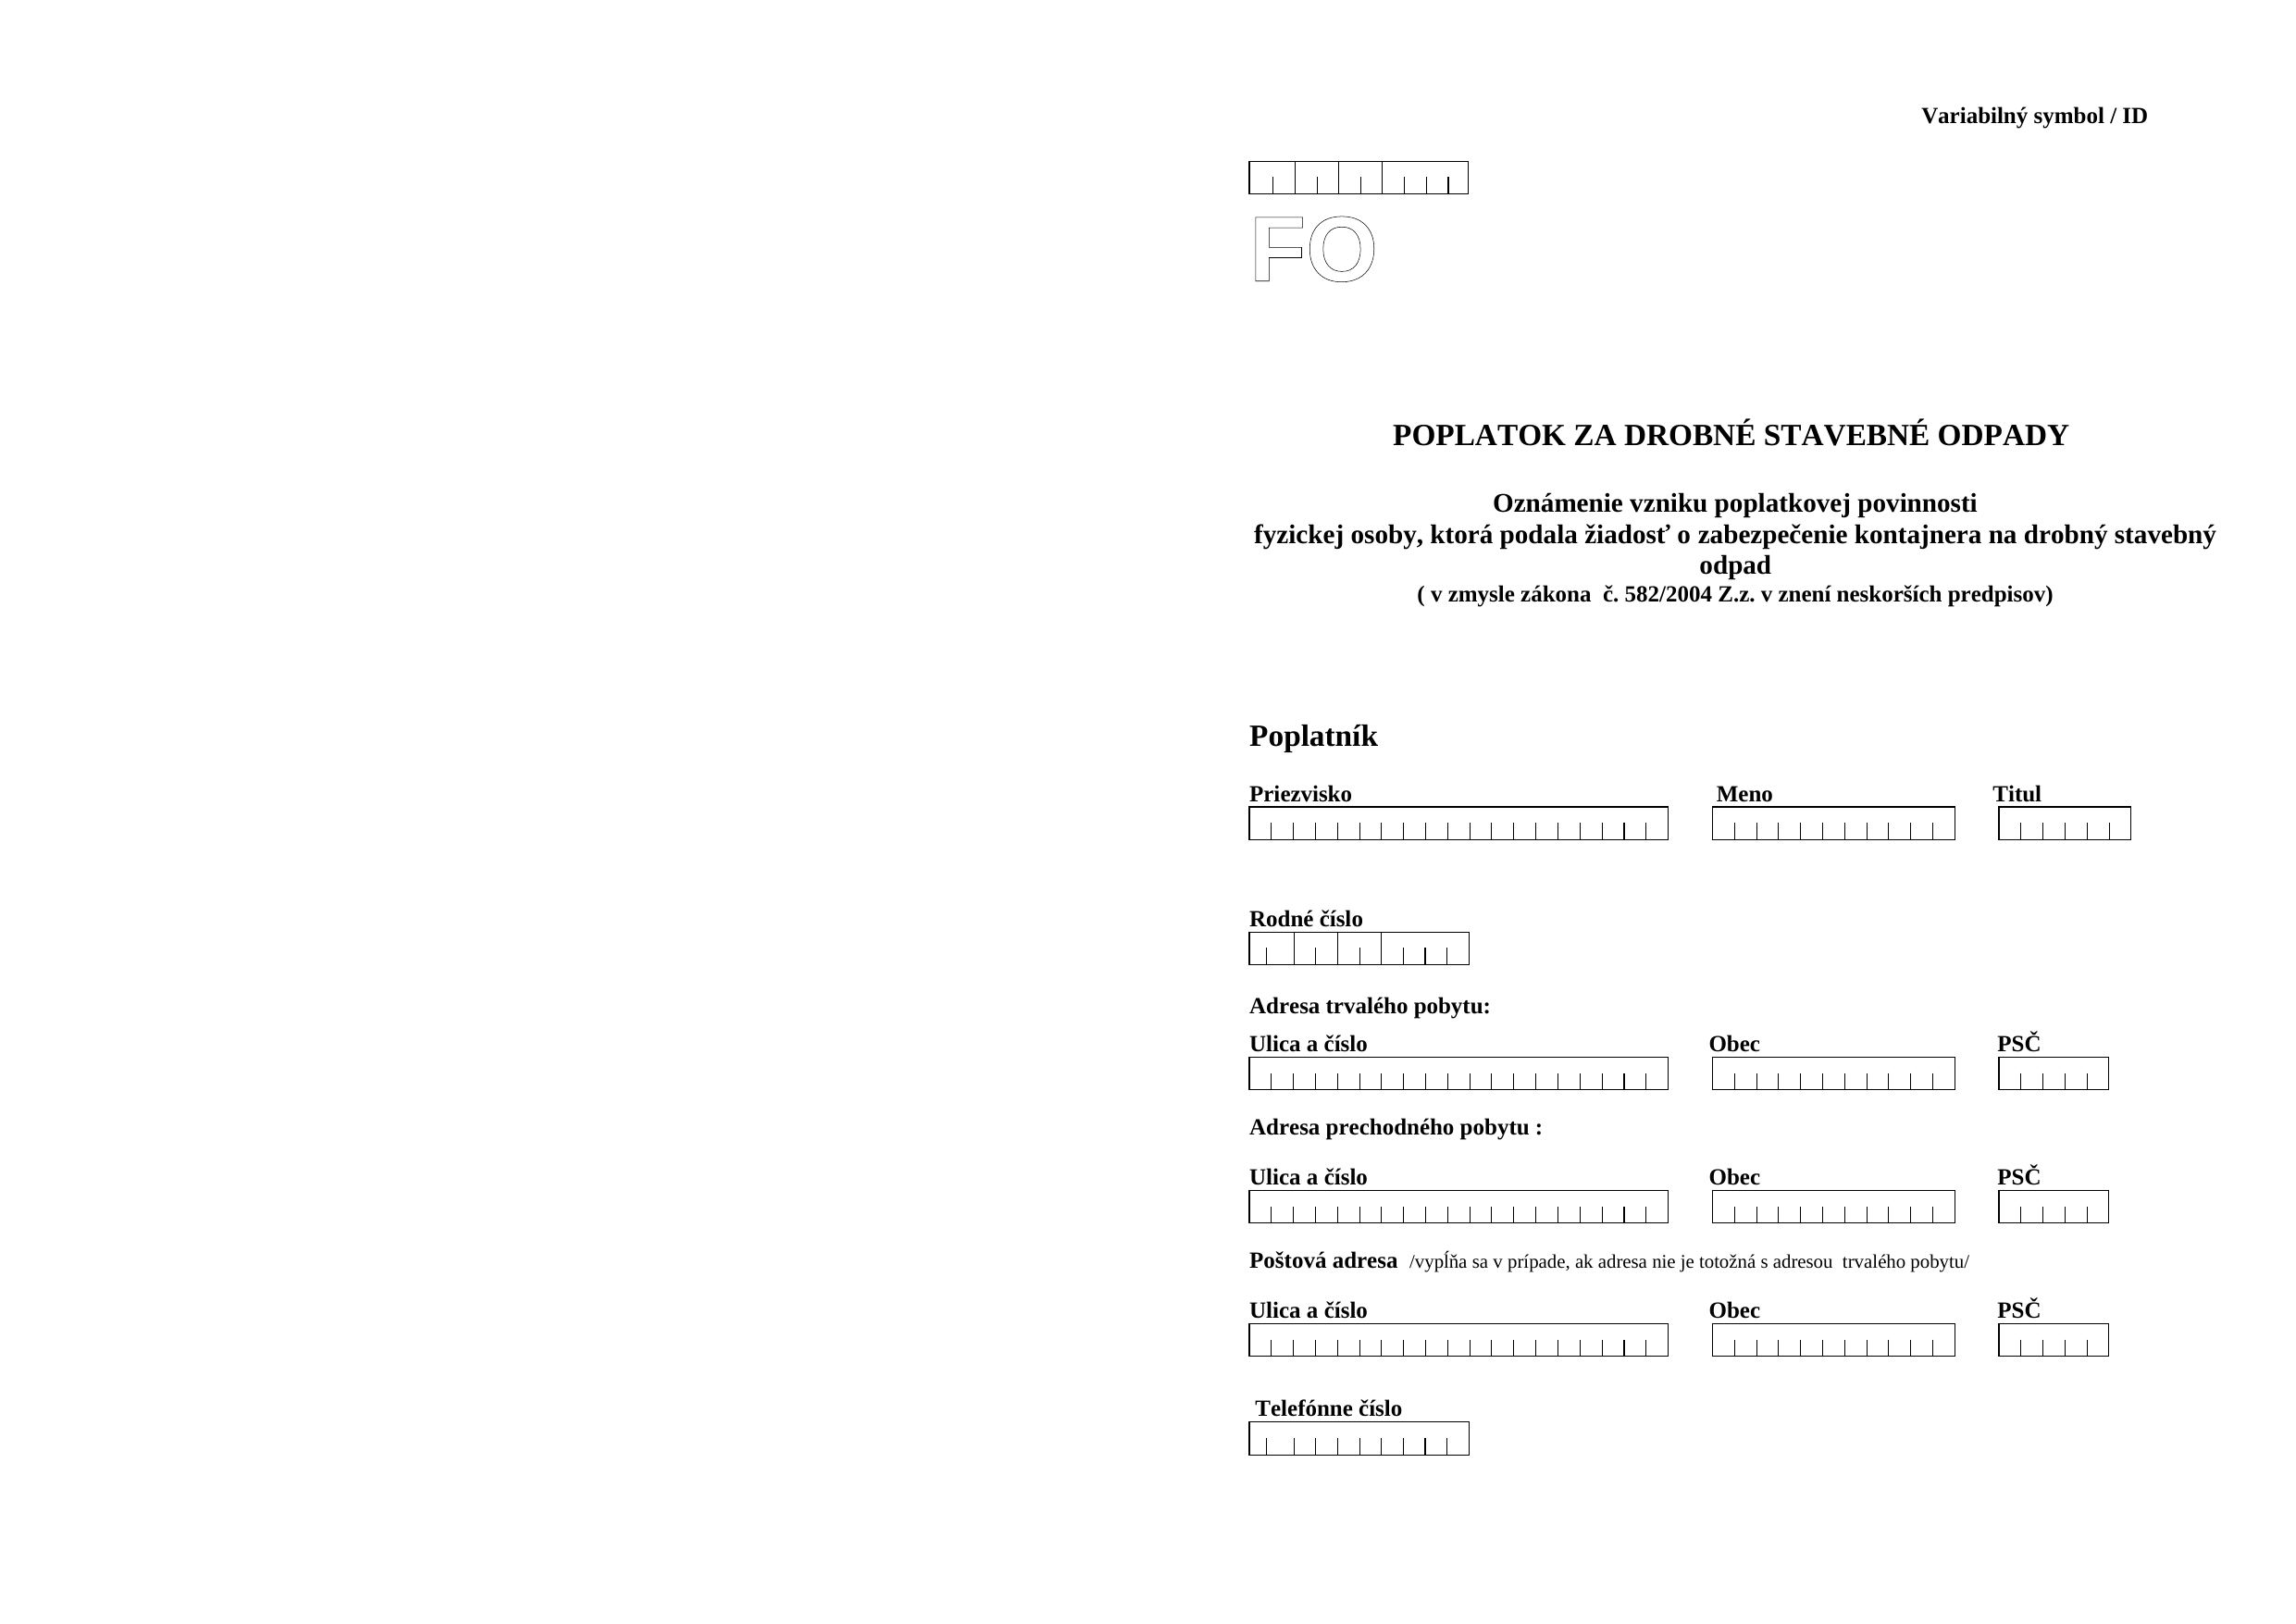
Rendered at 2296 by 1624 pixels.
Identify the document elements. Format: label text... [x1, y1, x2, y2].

table_header [1558, 808, 1580, 823]
table_header [1447, 1058, 1470, 1072]
table_cell [2000, 1207, 2020, 1222]
table_header [1646, 1191, 1668, 1206]
table_header [1514, 1191, 1535, 1206]
table_header [1889, 808, 1911, 823]
text FO [1249, 194, 2221, 301]
table_header [1734, 1191, 1756, 1206]
table_header [1624, 1191, 1646, 1206]
table_cell [1669, 1340, 1690, 1356]
table_cell [1316, 823, 1337, 839]
table_cell [1889, 1340, 1910, 1356]
table_cell [1558, 1340, 1580, 1356]
table_header [1669, 1057, 1690, 1072]
table_header [1713, 1324, 1734, 1339]
table_header [1470, 808, 1492, 823]
table_header [1267, 933, 1294, 948]
table_header [1602, 1191, 1624, 1206]
table_cell [1603, 1340, 1623, 1356]
table_cell [1360, 823, 1381, 839]
table_header [2065, 1058, 2087, 1072]
table_cell [1404, 948, 1424, 964]
table_header [1756, 1058, 1779, 1072]
table_cell [1382, 1438, 1403, 1455]
table_header [1669, 1323, 1690, 1339]
table_header [1801, 1191, 1822, 1206]
table_cell [1448, 823, 1470, 839]
table_header [1801, 1324, 1822, 1339]
table_cell [1823, 823, 1844, 839]
table_header [2021, 1191, 2042, 1206]
table_header [1955, 1190, 1977, 1206]
table_cell [1713, 1073, 1734, 1089]
table_header [1713, 1058, 1734, 1072]
table_header [1690, 1190, 1712, 1206]
table_header [1602, 808, 1624, 823]
table_header [1801, 808, 1822, 823]
table_header [1844, 1058, 1867, 1072]
table_header [1250, 1058, 1272, 1072]
table_header [1867, 1324, 1889, 1339]
table_cell [1295, 948, 1315, 964]
table_header [1844, 808, 1867, 823]
table_cell [1250, 1207, 1271, 1222]
table_header [1558, 1324, 1580, 1339]
table_cell [2043, 1207, 2065, 1222]
table_cell [2000, 1073, 2020, 1089]
table_header [1296, 162, 1317, 177]
text Adresa prechodného pobytu : [1249, 1113, 2221, 1140]
table_cell [1316, 1073, 1337, 1089]
table_cell [1514, 823, 1535, 839]
table_cell [1492, 1207, 1513, 1222]
table_cell [1316, 1340, 1337, 1356]
table_cell [1536, 1073, 1558, 1089]
table_cell [1296, 177, 1317, 193]
table_header [1536, 1324, 1558, 1339]
table_header [1911, 1191, 1932, 1206]
table_cell [1581, 1207, 1602, 1222]
table_cell [1250, 177, 1272, 193]
table_cell [1713, 823, 1734, 839]
table_cell [1779, 1340, 1800, 1356]
table_cell [2021, 1340, 2042, 1356]
table_cell [1383, 177, 1404, 193]
table_header [2087, 808, 2109, 823]
table_cell [1338, 1073, 1359, 1089]
table_header [1447, 1324, 1470, 1339]
table_header [1447, 1191, 1470, 1206]
subtitle Rodné číslo [1249, 905, 2221, 932]
table_cell [2043, 1073, 2065, 1089]
table_header [1404, 808, 1425, 823]
table_cell [1267, 1438, 1294, 1455]
table_cell [1250, 823, 1271, 839]
table_header [1536, 1058, 1558, 1072]
table_cell [1889, 823, 1910, 839]
table_cell [1845, 1073, 1867, 1089]
table_header [1779, 808, 1801, 823]
table_header [1558, 1058, 1580, 1072]
table_header [1294, 1422, 1316, 1438]
table_header [1514, 1058, 1535, 1072]
table_cell [1845, 1207, 1867, 1222]
table_cell [1646, 1073, 1668, 1089]
table_cell [1404, 823, 1425, 839]
table_header [1889, 1191, 1911, 1206]
table_cell [1690, 1073, 1712, 1089]
table_header [1447, 933, 1469, 948]
table_header [1382, 1422, 1403, 1438]
table_cell [1448, 1073, 1470, 1089]
table_cell [1581, 823, 1602, 839]
table_cell [2021, 823, 2042, 839]
table_header [1382, 933, 1403, 948]
table_cell [2088, 1073, 2108, 1089]
table_cell [1779, 823, 1800, 839]
table_cell [1558, 823, 1580, 839]
table_header [1536, 808, 1558, 823]
text fyzickej osoby, ktorá podala žiadosť o zabezpečenie kontajnera na drobný stavebný odpad [1249, 518, 2221, 580]
table_header [1977, 1057, 1998, 1072]
text Ulica a číslo Obec PSČ [1249, 1163, 2221, 1190]
table_header [1690, 1323, 1712, 1339]
table_cell [1536, 1207, 1558, 1222]
table_cell [2088, 823, 2109, 839]
table_cell [1404, 1073, 1425, 1089]
table_header [1779, 1324, 1801, 1339]
table_cell [1426, 823, 1447, 839]
text Poštová adresa /vypĺňa sa v prípade, ak adresa nie je totožná s adresou trvalého pobytu/ [1249, 1246, 2221, 1273]
table_cell [1360, 1438, 1381, 1455]
text Ulica a číslo Obec PSČ [1249, 1030, 2221, 1057]
table_cell [1779, 1073, 1800, 1089]
table_cell [1536, 823, 1558, 839]
table_cell [1404, 1438, 1424, 1455]
table_cell [1801, 1340, 1822, 1356]
table_cell [1427, 177, 1447, 193]
table_header [1822, 1191, 1844, 1206]
table_cell [1426, 948, 1446, 964]
table_cell [1669, 1207, 1690, 1222]
table_cell [1955, 1340, 1977, 1356]
table_cell [1471, 1207, 1491, 1222]
table_cell [1757, 823, 1778, 839]
table_header [1294, 1324, 1315, 1339]
table_cell [1471, 823, 1491, 839]
text POPLATOK ZA DROBNÉ STAVEBNÉ ODPADY [1249, 416, 2221, 452]
table_cell [1977, 1073, 1998, 1089]
table_cell [1382, 1207, 1403, 1222]
table_header [1624, 1058, 1646, 1072]
table_header [2043, 1058, 2065, 1072]
table_cell [1933, 1340, 1955, 1356]
text ( v zmysle zákona č. 582/2004 Z.z. v znení neskorších predpisov) [1249, 580, 2221, 607]
table_cell [1757, 1073, 1778, 1089]
table_cell [2000, 1340, 2020, 1356]
table_header [2043, 808, 2065, 823]
table_header [1713, 808, 1734, 823]
text Adresa trvalého pobytu: [1249, 992, 2221, 1019]
table_header [1404, 1324, 1425, 1339]
table_cell [1625, 1207, 1645, 1222]
table_header [1779, 1191, 1801, 1206]
table_cell [1669, 823, 1690, 839]
table_header [2000, 808, 2021, 823]
table_cell [1801, 1207, 1822, 1222]
table_cell [1404, 1207, 1425, 1222]
table_header [1425, 1058, 1447, 1072]
table_cell [1471, 1340, 1491, 1356]
table_header [1801, 1058, 1822, 1072]
table_cell [1447, 1438, 1469, 1455]
table_header [1250, 1324, 1272, 1339]
table_cell [1889, 1073, 1910, 1089]
table_header [1403, 1422, 1425, 1438]
table_cell [1514, 1207, 1535, 1222]
table_header [1955, 1323, 1977, 1339]
table_header [1646, 808, 1668, 823]
table_cell [1977, 1207, 1998, 1222]
table_header [1404, 1191, 1425, 1206]
table_cell [1690, 1340, 1712, 1356]
table_cell [1360, 1207, 1381, 1222]
table_header [1267, 1422, 1294, 1438]
table_cell [1514, 1340, 1535, 1356]
table_cell [2066, 1340, 2087, 1356]
table_cell [1338, 948, 1359, 964]
table_cell [1868, 1073, 1888, 1089]
table_cell [1735, 1073, 1756, 1089]
table_cell [1735, 823, 1756, 839]
table_header [1315, 1191, 1337, 1206]
table_cell [2066, 1207, 2087, 1222]
table_header [2087, 1191, 2108, 1206]
table_header [1339, 162, 1360, 177]
table_cell [1267, 948, 1294, 964]
table_cell [1911, 823, 1932, 839]
table_header [1250, 933, 1267, 948]
table_cell [1955, 823, 1977, 839]
table_header [1337, 1324, 1359, 1339]
table_cell [1426, 1207, 1447, 1222]
table_header [1403, 933, 1425, 948]
table_cell [1735, 1340, 1756, 1356]
table_cell [1911, 1073, 1932, 1089]
table_header [1382, 1058, 1404, 1072]
table_header [1492, 808, 1514, 823]
table_cell [1823, 1073, 1844, 1089]
table_header [1690, 1057, 1712, 1072]
table_header [1669, 806, 1690, 823]
table_header [1447, 808, 1470, 823]
table_cell [1448, 1207, 1470, 1222]
table_header [2000, 1058, 2021, 1072]
table_cell [1294, 1207, 1315, 1222]
table_header [1734, 1058, 1756, 1072]
table_cell [1316, 1438, 1337, 1455]
table_cell [1250, 1073, 1271, 1089]
table_header [1669, 1190, 1690, 1206]
table_cell [1360, 1073, 1381, 1089]
table_header [1250, 162, 1273, 177]
table_header [1955, 1057, 1977, 1072]
table_header [1779, 1058, 1801, 1072]
table_cell [1911, 1207, 1932, 1222]
table_header [1359, 1191, 1382, 1206]
table_cell [1933, 823, 1955, 839]
table_cell [1735, 1207, 1756, 1222]
table_cell [1449, 177, 1468, 193]
table_header [1911, 1058, 1932, 1072]
table_header [1359, 1422, 1382, 1438]
table_cell [1603, 823, 1623, 839]
table_cell [1272, 1207, 1293, 1222]
table_header [1756, 1324, 1779, 1339]
table_header [1273, 162, 1295, 177]
table_cell [1316, 948, 1337, 964]
table_header [1580, 1324, 1602, 1339]
table_cell [2021, 1073, 2042, 1089]
table_cell [1646, 1207, 1668, 1222]
table_header [1580, 1191, 1602, 1206]
table_header [1425, 933, 1447, 948]
table_cell [2066, 823, 2087, 839]
table_cell [1713, 1207, 1734, 1222]
table_header [1337, 1191, 1359, 1206]
table_cell [1426, 1073, 1447, 1089]
table_cell [1338, 1340, 1359, 1356]
table_header [2065, 808, 2087, 823]
table_cell [1426, 1438, 1446, 1455]
table_cell [2043, 823, 2065, 839]
table_header [1756, 808, 1779, 823]
table_header [1250, 808, 1272, 823]
table_header [1492, 1324, 1514, 1339]
table_header [1272, 808, 1294, 823]
table_cell [2021, 1207, 2042, 1222]
table_header [1250, 1422, 1267, 1438]
table_header [1558, 1191, 1580, 1206]
table_header [1514, 1324, 1535, 1339]
table_cell [1272, 1340, 1293, 1356]
table_header [1272, 1324, 1294, 1339]
table_header [2043, 1324, 2065, 1339]
table_header [1580, 808, 1602, 823]
table_cell [1868, 1340, 1888, 1356]
table_cell [2088, 1207, 2108, 1222]
table_header [1933, 1058, 1955, 1072]
table_cell [1382, 948, 1403, 964]
table_cell [1318, 177, 1338, 193]
table_cell [1757, 1340, 1778, 1356]
table_cell [1536, 1340, 1558, 1356]
table_header [1867, 1191, 1889, 1206]
table_header [1426, 162, 1448, 177]
table_header [2087, 1324, 2108, 1339]
table_cell [2110, 823, 2130, 839]
table_cell [1294, 1340, 1315, 1356]
table_header [1955, 806, 1977, 823]
table_header [1646, 1324, 1668, 1339]
table_cell [2066, 1073, 2087, 1089]
table_header [1713, 1191, 1734, 1206]
table_cell [1273, 177, 1295, 193]
table_header [2000, 1324, 2021, 1339]
table_header [1492, 1058, 1514, 1072]
table_cell [1316, 1207, 1337, 1222]
table_cell [1823, 1340, 1844, 1356]
table_cell [1977, 1340, 1998, 1356]
table_header [1337, 808, 1359, 823]
table_header [2021, 808, 2043, 823]
table_cell [1250, 1340, 1271, 1356]
table_header [1315, 1058, 1337, 1072]
table_cell [1603, 1073, 1623, 1089]
table_header [1315, 808, 1337, 823]
table_header [2065, 1324, 2087, 1339]
table_header [1448, 162, 1468, 177]
table_cell [1646, 823, 1668, 839]
table_cell [1603, 1207, 1623, 1222]
table_header [1272, 1058, 1294, 1072]
table_header [1404, 1058, 1425, 1072]
table_header [1383, 162, 1405, 177]
table_header [1889, 1324, 1911, 1339]
table_header [1470, 1191, 1492, 1206]
table_cell [1868, 1207, 1888, 1222]
table_cell [1713, 1340, 1734, 1356]
table_header [1822, 1324, 1844, 1339]
table_header [1734, 1324, 1756, 1339]
table_header [1447, 1422, 1469, 1438]
table_header [1359, 1058, 1382, 1072]
table_header [1536, 1191, 1558, 1206]
table_cell [1338, 823, 1359, 839]
table_cell [1492, 1340, 1513, 1356]
table_cell [1977, 823, 1998, 839]
table_cell [1272, 1073, 1293, 1089]
table_header [1580, 1058, 1602, 1072]
table_header [1250, 1191, 1272, 1206]
table_cell [1382, 1073, 1403, 1089]
table_header [1844, 1191, 1867, 1206]
table_header [1470, 1058, 1492, 1072]
table_cell [1646, 1340, 1668, 1356]
table_cell [1823, 1207, 1844, 1222]
table_header [2021, 1324, 2042, 1339]
table_header [1316, 933, 1337, 948]
table_cell [1426, 1340, 1447, 1356]
table_cell [2088, 1340, 2108, 1356]
table_header [1933, 1324, 1955, 1339]
table_cell [1955, 1207, 1977, 1222]
table_header [1316, 1422, 1337, 1438]
table_cell [1250, 948, 1266, 964]
table_cell [2043, 1340, 2065, 1356]
table_cell [1581, 1340, 1602, 1356]
table_header [1294, 808, 1315, 823]
table_header [1867, 808, 1889, 823]
table_header [1911, 808, 1932, 823]
table_cell [1845, 1340, 1867, 1356]
text Oznámenie vzniku poplatkovej povinnosti [1249, 487, 2221, 518]
table_cell [1448, 1340, 1470, 1356]
table_header [1272, 1191, 1294, 1206]
table_header [1425, 1422, 1447, 1438]
table_header [1360, 162, 1382, 177]
table_header [2065, 1191, 2087, 1206]
table_header [1382, 808, 1404, 823]
table_cell [1404, 1340, 1425, 1356]
table_header [2000, 1191, 2021, 1206]
table_cell [1250, 1438, 1266, 1455]
table_cell [1779, 1207, 1800, 1222]
subtitle Telefónne číslo [1249, 1395, 2221, 1421]
table_header [1382, 1191, 1404, 1206]
table_header [1425, 808, 1447, 823]
table_header [1405, 162, 1426, 177]
table_header [2043, 1191, 2065, 1206]
table_header [1294, 1191, 1315, 1206]
table_header [1867, 1058, 1889, 1072]
table_header [1756, 1191, 1779, 1206]
table_header [1295, 933, 1316, 948]
table_cell [1492, 1073, 1513, 1089]
table_header [1624, 1324, 1646, 1339]
table_header [1338, 933, 1359, 948]
table_cell [1382, 823, 1403, 839]
table_cell [1405, 177, 1426, 193]
table_cell [1338, 1438, 1359, 1455]
table_cell [1669, 1073, 1690, 1089]
subtitle Variabilný symbol / ID [1874, 98, 2221, 130]
table_header [2021, 1058, 2042, 1072]
table_cell [1625, 823, 1645, 839]
table_header [1602, 1324, 1624, 1339]
table_header [1359, 808, 1382, 823]
table_cell [1361, 177, 1382, 193]
table_header [1977, 806, 1998, 823]
table_cell [1625, 1073, 1645, 1089]
table_cell [1294, 823, 1315, 839]
table_cell [1492, 823, 1513, 839]
table_cell [1339, 177, 1360, 193]
table_header [1977, 1190, 1998, 1206]
table_cell [1933, 1207, 1955, 1222]
table_header [1602, 1058, 1624, 1072]
table_header [1382, 1324, 1404, 1339]
table_header [2087, 1058, 2108, 1072]
table_cell [1868, 823, 1888, 839]
table_cell [1955, 1073, 1977, 1089]
table_cell [1558, 1207, 1580, 1222]
subtitle Poplatník [1249, 718, 2221, 753]
table_header [1734, 808, 1756, 823]
table_header [1933, 1191, 1955, 1206]
table_cell [1272, 823, 1293, 839]
table_header [2109, 808, 2130, 823]
subtitle Priezvisko Meno Titul [1249, 780, 2221, 806]
table_cell [2000, 823, 2020, 839]
table_header [1822, 1058, 1844, 1072]
table_header [1470, 1324, 1492, 1339]
table_cell [1558, 1073, 1580, 1089]
table_cell [1360, 1340, 1381, 1356]
table_cell [1757, 1207, 1778, 1222]
table_cell [1801, 1073, 1822, 1089]
table_header [1359, 933, 1381, 948]
table_cell [1295, 1438, 1315, 1455]
table_cell [1514, 1073, 1535, 1089]
table_cell [1338, 1207, 1359, 1222]
table_header [1933, 808, 1955, 823]
table_cell [1581, 1073, 1602, 1089]
table_header [1317, 162, 1338, 177]
table_cell [1933, 1073, 1955, 1089]
table_cell [1845, 823, 1867, 839]
table_cell [1801, 823, 1822, 839]
table_cell [1690, 1207, 1712, 1222]
table_header [1690, 806, 1712, 823]
table_header [1294, 1058, 1315, 1072]
table_header [1911, 1324, 1932, 1339]
table_cell [1360, 948, 1381, 964]
table_header [1337, 1058, 1359, 1072]
table_header [1359, 1324, 1382, 1339]
table_header [1425, 1191, 1447, 1206]
table_header [1977, 1323, 1998, 1339]
table_header [1889, 1058, 1911, 1072]
table_header [1425, 1324, 1447, 1339]
table_cell [1690, 823, 1712, 839]
table_cell [1471, 1073, 1491, 1089]
table_cell [1294, 1073, 1315, 1089]
table_cell [1382, 1340, 1403, 1356]
table_cell [1889, 1207, 1910, 1222]
table_header [1492, 1191, 1514, 1206]
table_header [1822, 808, 1844, 823]
table_header [1315, 1324, 1337, 1339]
table_header [1624, 808, 1646, 823]
table_header [1646, 1058, 1668, 1072]
table_cell [1911, 1340, 1932, 1356]
table_header [1514, 808, 1535, 823]
table_header [1337, 1422, 1359, 1438]
table_cell [1447, 948, 1469, 964]
table_cell [1625, 1340, 1645, 1356]
subtitle Ulica a číslo Obec PSČ [1249, 1296, 2221, 1323]
table_header [1844, 1324, 1867, 1339]
